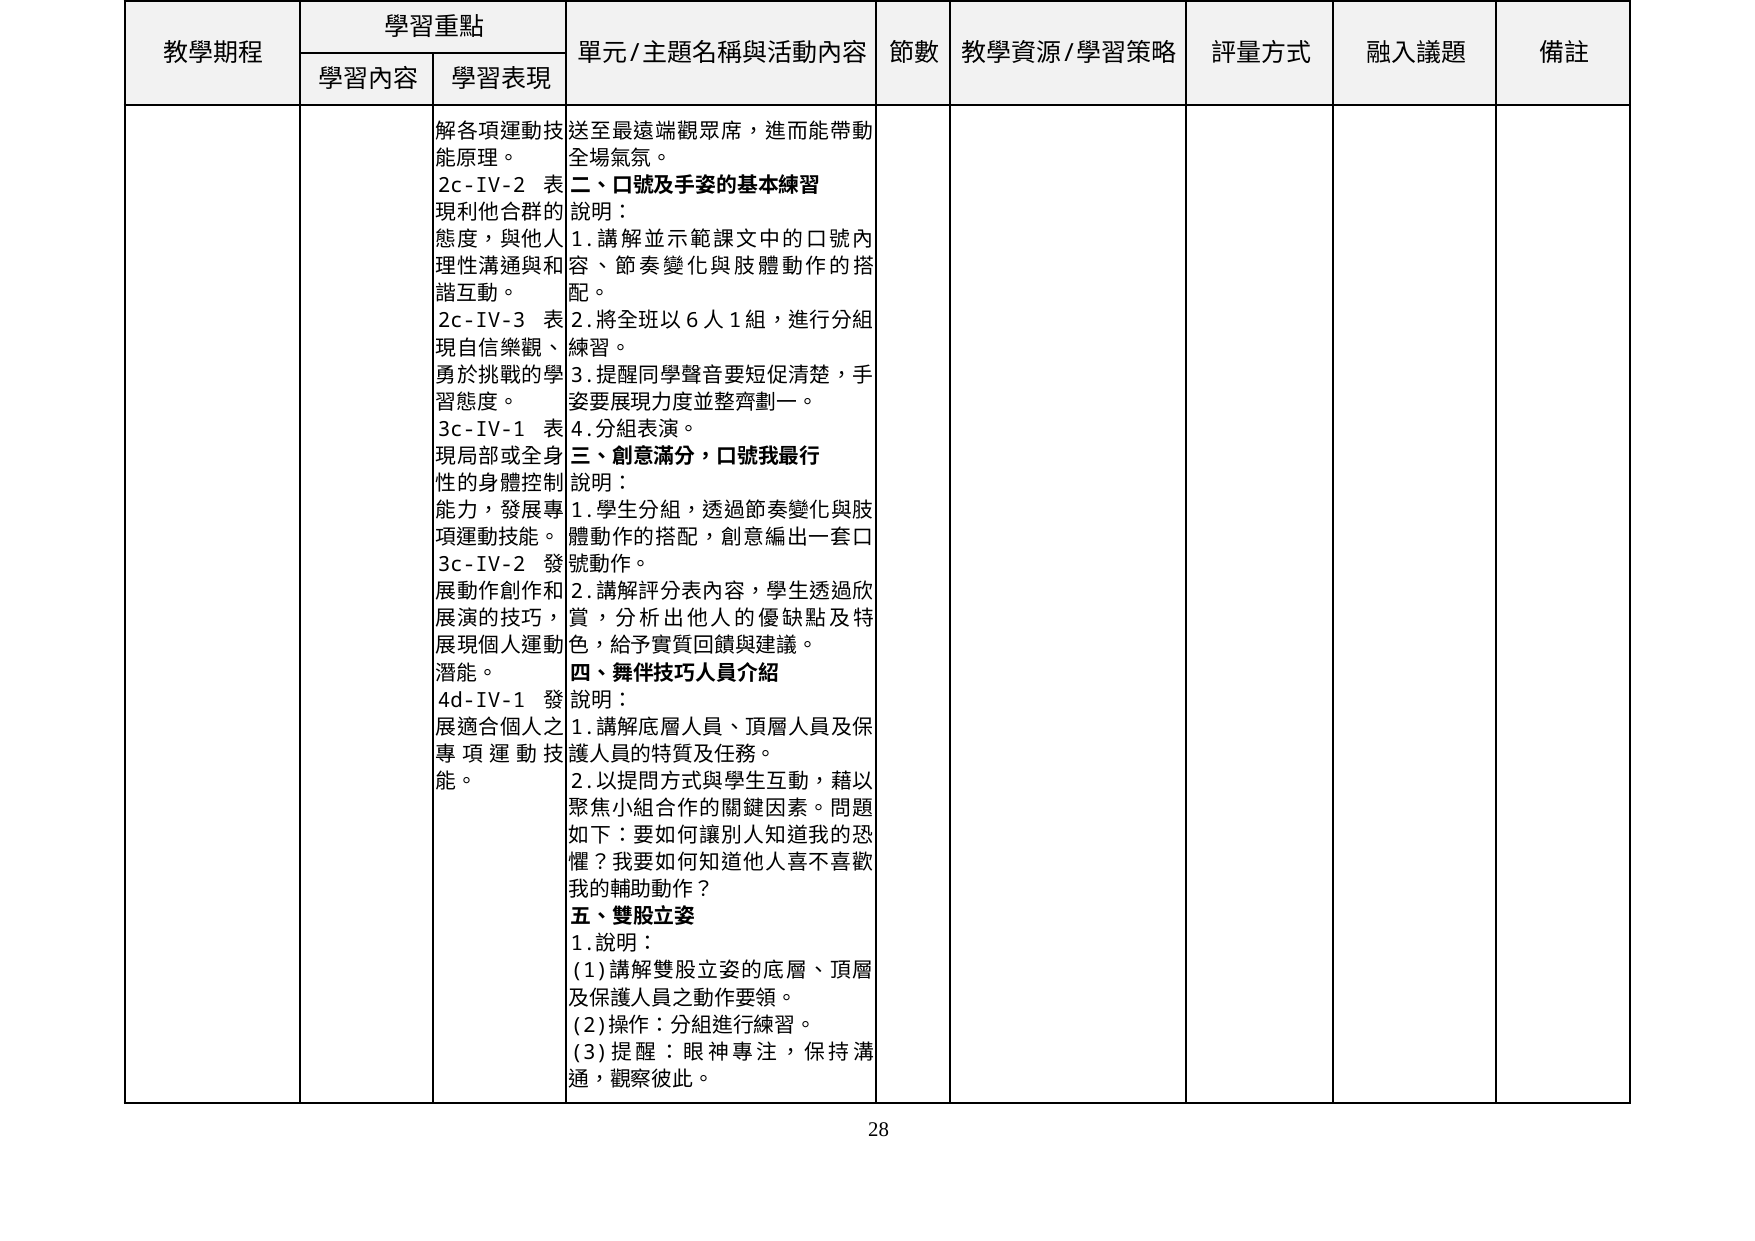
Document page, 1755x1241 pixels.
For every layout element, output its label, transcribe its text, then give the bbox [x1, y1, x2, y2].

table_cell [126, 106, 299, 1102]
table_header 評量方式 [1187, 2, 1332, 104]
table_cell 解各項運動技能原理。 2c-IV-2 表現利他合群的態度，與他人理性溝通與和諧互動。 2c-IV-3 表現自信樂觀、勇於挑戰的學習態度。 3c-IV-1 表現局部或全身性的身體控制能力，發展專項運動技能。 3c-IV-2 發展動作創作和展演的技巧，展現個人運動潛能。 4d-IV-1 發展適合個人之專項運動技能。 [434, 106, 565, 1102]
table_header 學習重點 [301, 2, 565, 52]
table_header 節數 [877, 2, 949, 104]
table_cell 送至最遠端觀眾席，進而能帶動全場氣氛。 二、口號及手姿的基本練習 說明： 1.講解並示範課文中的口號內容、節奏變化與肢體動作的搭配。 2.將全班以6人1組，進行分組練習。 3.提醒同學聲音要短促清楚，手姿要展現力度並整齊劃一。 4.分組表演。 三、創意滿分，口號我最行 說明： 1.學生分組，透過節奏變化與肢體動作的搭配，創意編出一套口號動作。 2.講解評分表內容，學生透過欣賞，分析出他人的優缺點及特色，給予實質回饋與建議。 四、舞伴技巧人員介紹 說明： 1.講解底層人員、頂層人員及保護人員的特質及任務。 2.以提問方式與學生互動，藉以聚焦小組合作的關鍵因素。問題如下：要如何讓別人知道我的恐懼？我要如何知道他人喜不喜歡我的輔助動作？ 五、雙股立姿 1.說明： (1)講解雙股立姿的底層、頂層及保護人員之動作要領。 (2)操作：分組進行練習。 (3)提醒：眼神專注，保持溝通，觀察彼此。 [567, 106, 875, 1102]
table_cell [877, 106, 949, 1102]
table_cell [1187, 106, 1332, 1102]
table_header 備註 [1497, 2, 1629, 104]
table_cell [951, 106, 1185, 1102]
table_header 教學資源/學習策略 [951, 2, 1185, 104]
table_header 單元/主題名稱與活動內容 [567, 2, 875, 104]
table_cell 學習表現 [434, 54, 565, 104]
table_header 教學期程 [126, 2, 299, 104]
table_cell 學習內容 [301, 54, 432, 104]
table_cell [301, 106, 432, 1102]
table_cell [1334, 106, 1495, 1102]
table_header 融入議題 [1334, 2, 1495, 104]
table_cell [1497, 106, 1629, 1102]
